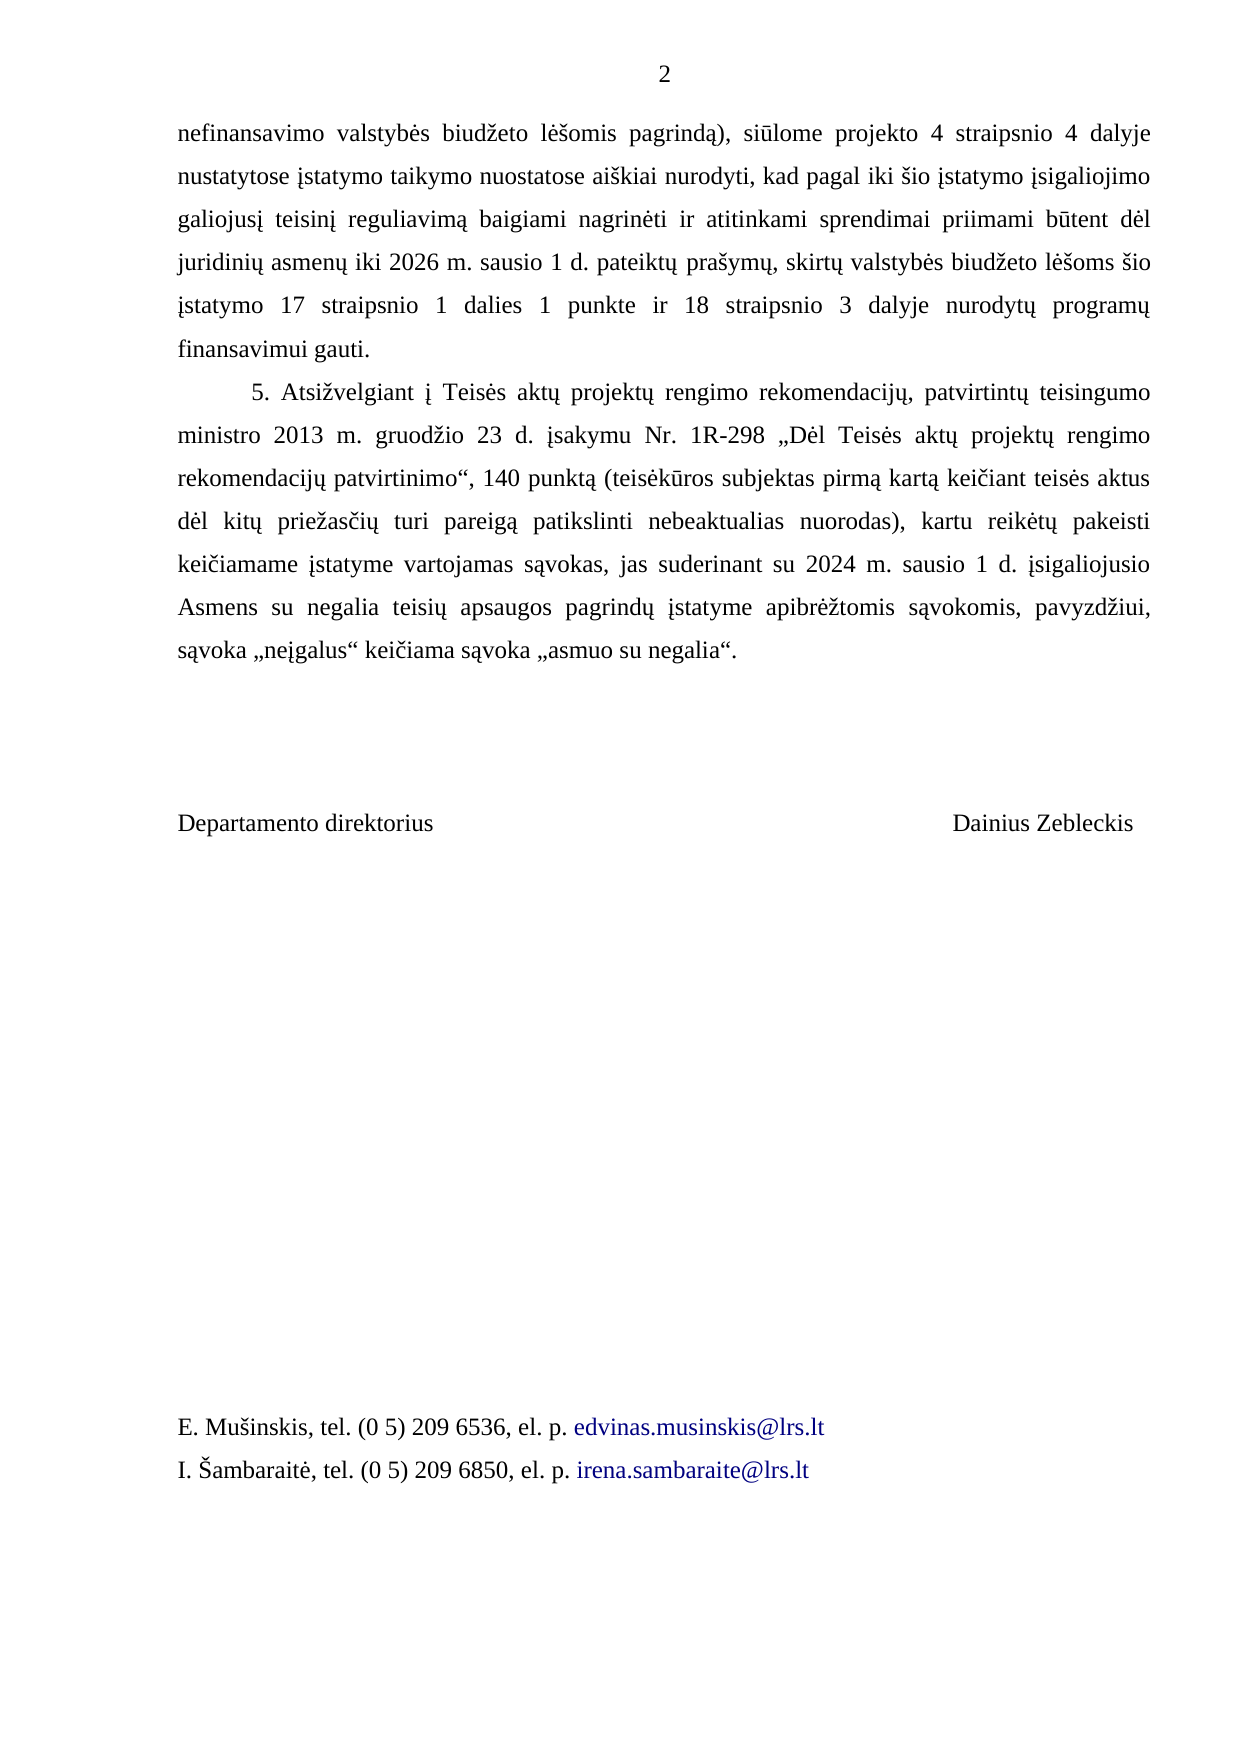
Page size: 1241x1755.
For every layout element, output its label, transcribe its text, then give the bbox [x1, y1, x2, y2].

list Atsižvelgiant į Teisės aktų projektų rengimo rekomendacijų, patvirtintų teisingumo ministro 2013 m. gruodžio 23 d. įsakymu Nr. 1R-298 „Dėl Teisės aktų projektų rengimo rekomendacijų patvirtinimo“, 140 punktą (teisėkūros subjektas pirmą kartą keičiant teisės aktus dėl kitų priežasčių turi pareigą patikslinti nebeaktualias nuorodas), kartu reikėtų pakeisti keičiamame įstatyme vartojamas sąvokas, jas suderinant su 2024 m. sausio 1 d. įsigaliojusio Asmens su negalia teisių apsaugos pagrindų įstatyme apibrėžtomis sąvokomis, pavyzdžiui, sąvoka „neįgalus“ keičiama sąvoka „asmuo su negalia“. [177, 377, 1152, 664]
text Departamento direktorius Dainius Zebleckis [177, 808, 1152, 837]
list nefinansavimo valstybės biudžeto lėšomis pagrindą), siūlome projekto 4 straipsnio 4 dalyje nustatytose įstatymo taikymo nuostatose aiškiai nurodyti, kad pagal iki šio įstatymo įsigaliojimo galiojusį teisinį reguliavimą baigiami nagrinėti ir atitinkami sprendimai priimami būtent dėl juridinių asmenų iki 2026 m. sausio 1 d. pateiktų prašymų, skirtų valstybės biudžeto lėšoms šio įstatymo 17 straipsnio 1 dalies 1 punkte ir 18 straipsnio 3 dalyje nurodytų programų finansavimui gauti. [177, 118, 1152, 362]
text E. Mušinskis, tel. (0 5) 209 6536, el. p. edvinas.musinskis@lrs.lt [177, 1412, 1152, 1441]
text I. Šambaraitė, tel. (0 5) 209 6850, el. p. irena.sambaraite@lrs.lt [177, 1455, 1152, 1484]
